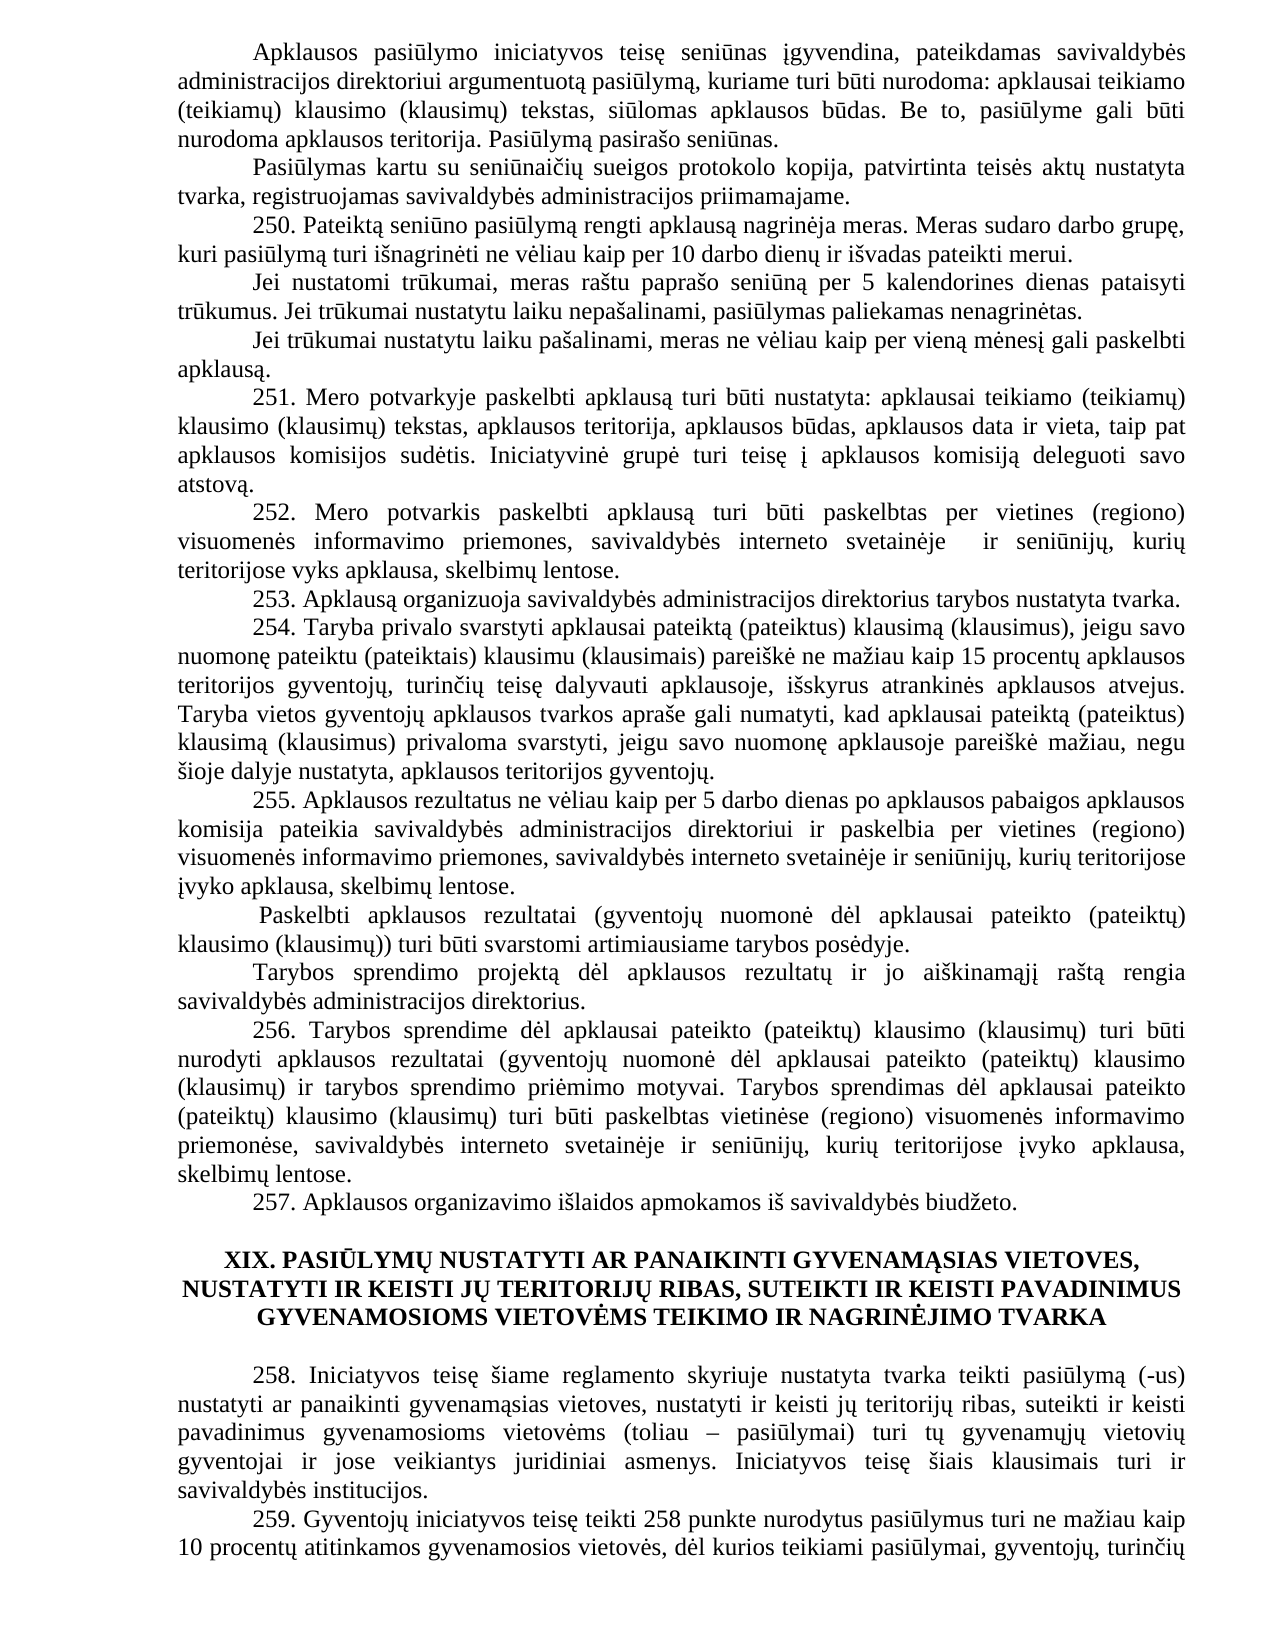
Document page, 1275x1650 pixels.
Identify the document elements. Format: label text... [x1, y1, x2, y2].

text 254. Taryba privalo svarstyti apklausai pateiktą (pateiktus) klausimą (klausimus), jeigu savo nuomonę pateiktu (pateiktais) klausimu (klausimais) pareiškė ne mažiau kaip 15 procentų apklausos teritorijos gyventojų, turinčių teisę dalyvauti apklausoje, išskyrus atrankinės apklausos atvejus. Taryba vietos gyventojų apklausos tvarkos apraše gali numatyti, kad apklausai pateiktą (pateiktus) klausimą (klausimus) privaloma svarstyti, jeigu savo nuomonę apklausoje pareiškė mažiau, negu šioje dalyje nustatyta, apklausos teritorijos gyventojų. [177, 612, 1186, 785]
text Paskelbti apklausos rezultatai (gyventojų nuomonė dėl apklausai pateikto (pateiktų) klausimo (klausimų)) turi būti svarstomi artimiausiame tarybos posėdyje. [177, 900, 1186, 957]
text 258. Iniciatyvos teisę šiame reglamento skyriuje nustatyta tvarka teikti pasiūlymą (-us) nustatyti ar panaikinti gyvenamąsias vietoves, nustatyti ir keisti jų teritorijų ribas, suteikti ir keisti pavadinimus gyvenamosioms vietovėms (toliau – pasiūlymai) turi tų gyvenamųjų vietovių gyventojai ir jose veikiantys juridiniai asmenys. Iniciatyvos teisę šiais klausimais turi ir savivaldybės institucijos. [177, 1360, 1186, 1504]
text Tarybos sprendimo projektą dėl apklausos rezultatų ir jo aiškinamąjį raštą rengia savivaldybės administracijos direktorius. [177, 957, 1186, 1015]
text 251. Mero potvarkyje paskelbti apklausą turi būti nustatyta: apklausai teikiamo (teikiamų) klausimo (klausimų) tekstas, apklausos teritorija, apklausos būdas, apklausos data ir vieta, taip pat apklausos komisijos sudėtis. Iniciatyvinė grupė turi teisę į apklausos komisiją deleguoti savo atstovą. [177, 382, 1186, 497]
text 256. Tarybos sprendime dėl apklausai pateikto (pateiktų) klausimo (klausimų) turi būti nurodyti apklausos rezultatai (gyventojų nuomonė dėl apklausai pateikto (pateiktų) klausimo (klausimų) ir tarybos sprendimo priėmimo motyvai. Tarybos sprendimas dėl apklausai pateikto (pateiktų) klausimo (klausimų) turi būti paskelbtas vietinėse (regiono) visuomenės informavimo priemonėse, savivaldybės interneto svetainėje ir seniūnijų, kurių teritorijose įvyko apklausa, skelbimų lentose. [177, 1015, 1186, 1187]
text 257. Apklausos organizavimo išlaidos apmokamos iš savivaldybės biudžeto. [177, 1187, 1186, 1216]
text Pasiūlymas kartu su seniūnaičių sueigos protokolo kopija, patvirtinta teisės aktų nustatyta tvarka, registruojamas savivaldybės administracijos priimamajame. [177, 152, 1186, 210]
text 259. Gyventojų iniciatyvos teisę teikti 258 punkte nurodytus pasiūlymus turi ne mažiau kaip 10 procentų atitinkamos gyvenamosios vietovės, dėl kurios teikiami pasiūlymai, gyventojų, turinčių [177, 1504, 1186, 1561]
text Jei nustatomi trūkumai, meras raštu paprašo seniūną per 5 kalendorines dienas pataisyti trūkumus. Jei trūkumai nustatytu laiku nepašalinami, pasiūlymas paliekamas nenagrinėtas. [177, 267, 1186, 325]
text XIX. PASIŪLYMŲ NUSTATYTI AR PANAIKINTI GYVENAMĄSIAS VIETOVES, NUSTATYTI IR KEISTI JŲ TERITORIJŲ RIBAS, SUTEIKTI IR KEISTI PAVADINIMUS GYVENAMOSIOMS VIETOVĖMS TEIKIMO IR NAGRINĖJIMO TVARKA [177, 1245, 1186, 1331]
text Apklausos pasiūlymo iniciatyvos teisę seniūnas įgyvendina, pateikdamas savivaldybės administracijos direktoriui argumentuotą pasiūlymą, kuriame turi būti nurodoma: apklausai teikiamo (teikiamų) klausimo (klausimų) tekstas, siūlomas apklausos būdas. Be to, pasiūlyme gali būti nurodoma apklausos teritorija. Pasiūlymą pasirašo seniūnas. [177, 37, 1186, 152]
text 253. Apklausą organizuoja savivaldybės administracijos direktorius tarybos nustatyta tvarka. [177, 584, 1186, 612]
text Jei trūkumai nustatytu laiku pašalinami, meras ne vėliau kaip per vieną mėnesį gali paskelbti apklausą. [177, 325, 1186, 382]
text 252. Mero potvarkis paskelbti apklausą turi būti paskelbtas per vietines (regiono) visuomenės informavimo priemones, savivaldybės interneto svetainėje ir seniūnijų, kurių teritorijose vyks apklausa, skelbimų lentose. [177, 497, 1186, 584]
text 250. Pateiktą seniūno pasiūlymą rengti apklausą nagrinėja meras. Meras sudaro darbo grupę, kuri pasiūlymą turi išnagrinėti ne vėliau kaip per 10 darbo dienų ir išvadas pateikti merui. [177, 210, 1186, 267]
text 255. Apklausos rezultatus ne vėliau kaip per 5 darbo dienas po apklausos pabaigos apklausos komisija pateikia savivaldybės administracijos direktoriui ir paskelbia per vietines (regiono) visuomenės informavimo priemones, savivaldybės interneto svetainėje ir seniūnijų, kurių teritorijose įvyko apklausa, skelbimų lentose. [177, 785, 1186, 900]
